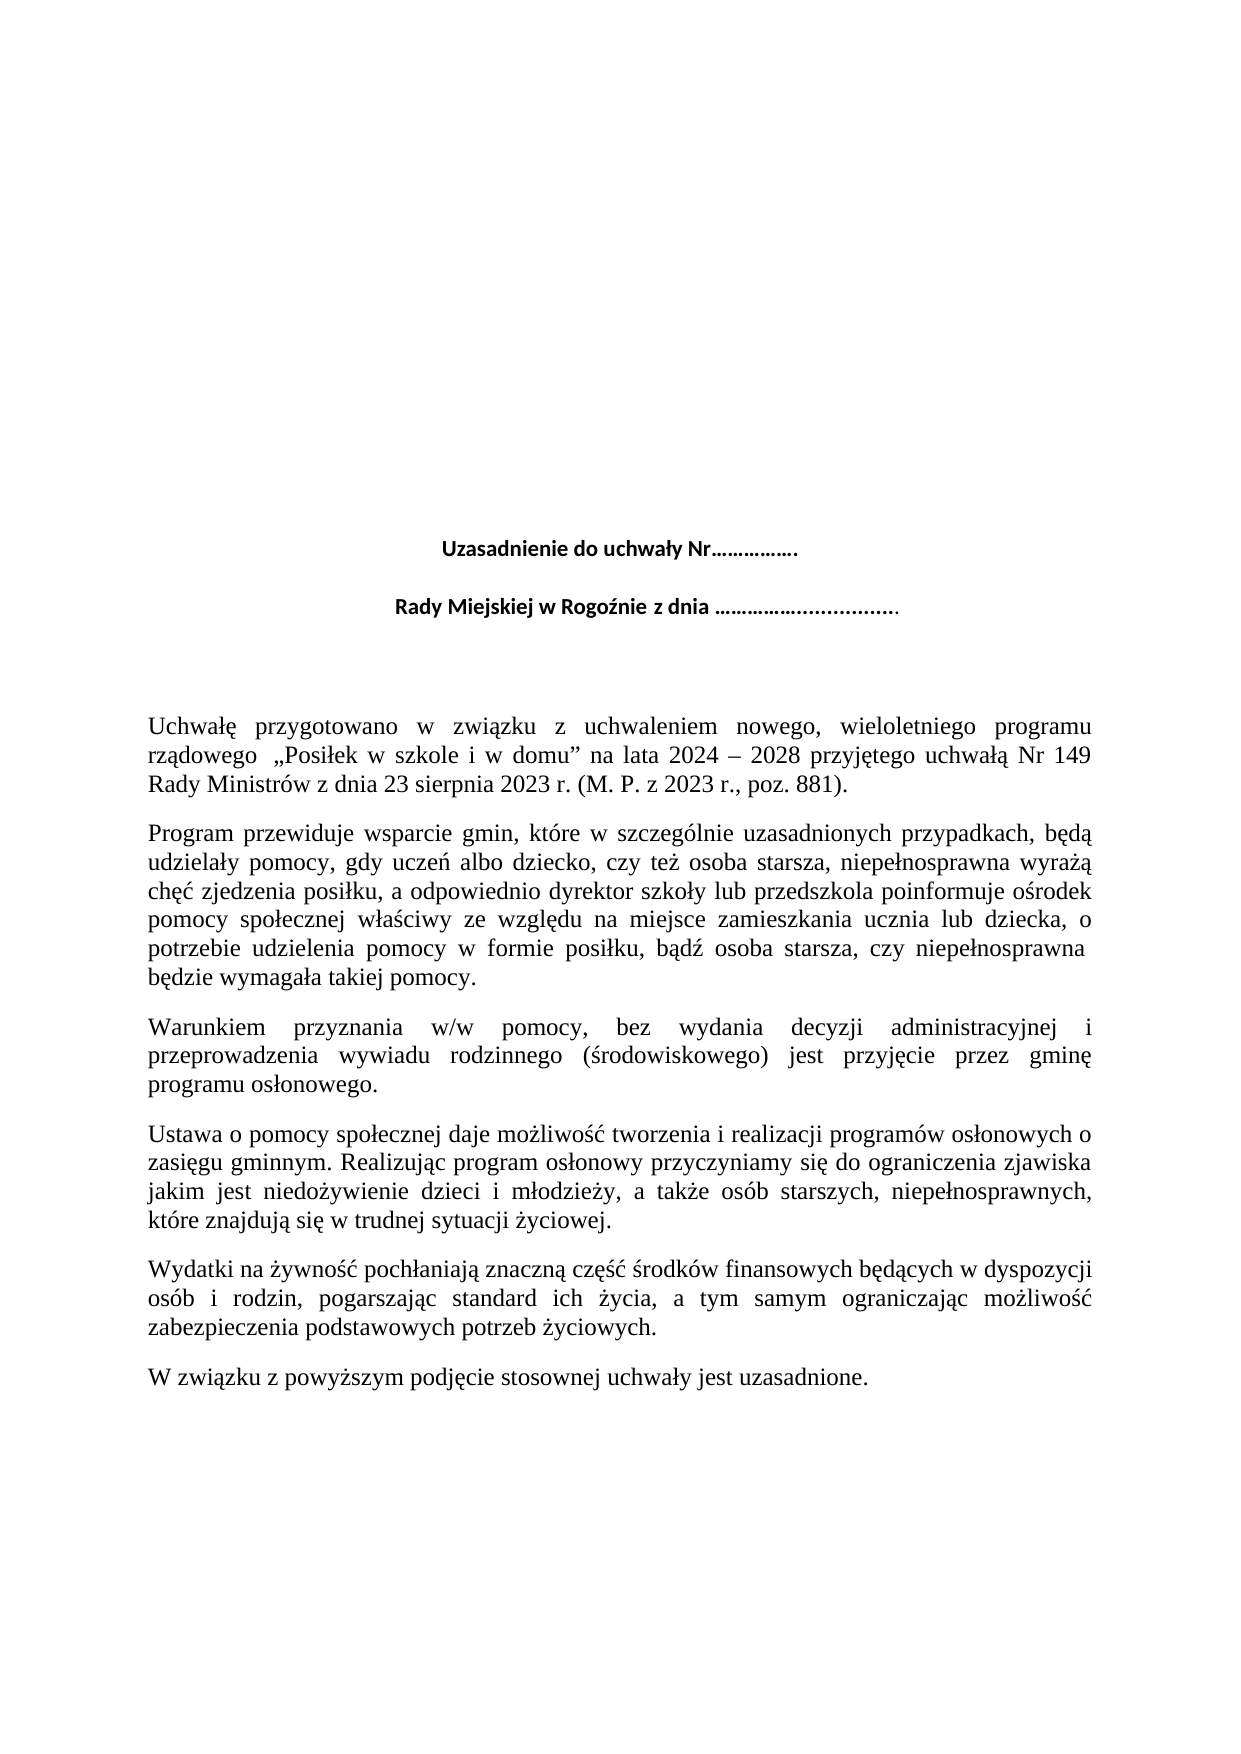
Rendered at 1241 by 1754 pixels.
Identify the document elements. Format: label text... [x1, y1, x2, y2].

text Program przewiduje wsparcie gmin, które w szczególnie uzasadnionych przypadkach, będą udzielały pomocy, gdy uczeń albo dziecko, czy też osoba starsza, niepełnosprawna wyrażą chęć zjedzenia posiłku, a odpowiednio dyrektor szkoły lub przedszkola poinformuje ośrodek pomocy społecznej właściwy ze względu na miejsce zamieszkania ucznia lub dziecka, o potrzebie udzielenia pomocy w formie posiłku, bądź osoba starsza, czy niepełnosprawna będzie wymagała takiej pomocy. [148, 818, 1093, 991]
text Warunkiem przyznania w/w pomocy, bez wydania decyzji administracyjnej i przeprowadzenia wywiadu rodzinnego (środowiskowego) jest przyjęcie przez gminę programu osłonowego. [148, 1012, 1093, 1098]
text W związku z powyższym podjęcie stosownej uchwały jest uzasadnione. [148, 1362, 1093, 1390]
text Ustawa o pomocy społecznej daje możliwość tworzenia i realizacji programów osłonowych o zasięgu gminnym. Realizując program osłonowy przyczyniamy się do ograniczenia zjawiska jakim jest niedożywienie dzieci i młodzieży, a także osób starszych, niepełnosprawnych, które znajdują się w trudnej sytuacji życiowej. [148, 1119, 1093, 1234]
text Wydatki na żywność pochłaniają znaczną część środków finansowych będących w dyspozycji osób i rodzin, pogarszając standard ich życia, a tym samym ograniczając możliwość zabezpieczenia podstawowych potrzeb życiowych. [148, 1254, 1093, 1341]
text Uchwałę przygotowano w związku z uchwaleniem nowego, wieloletniego programu rządowego „Posiłek w szkole i w domu” na lata 2024 – 2028 przyjętego uchwałą Nr 149 Rady Ministrów z dnia 23 sierpnia 2023 r. (M. P. z 2023 r., poz. 881). [148, 711, 1093, 797]
text Rady Miejskiej w Rogoźnie z dnia ……………................. [148, 592, 1093, 621]
text Uzasadnienie do uchwały Nr……………. [148, 534, 1093, 562]
